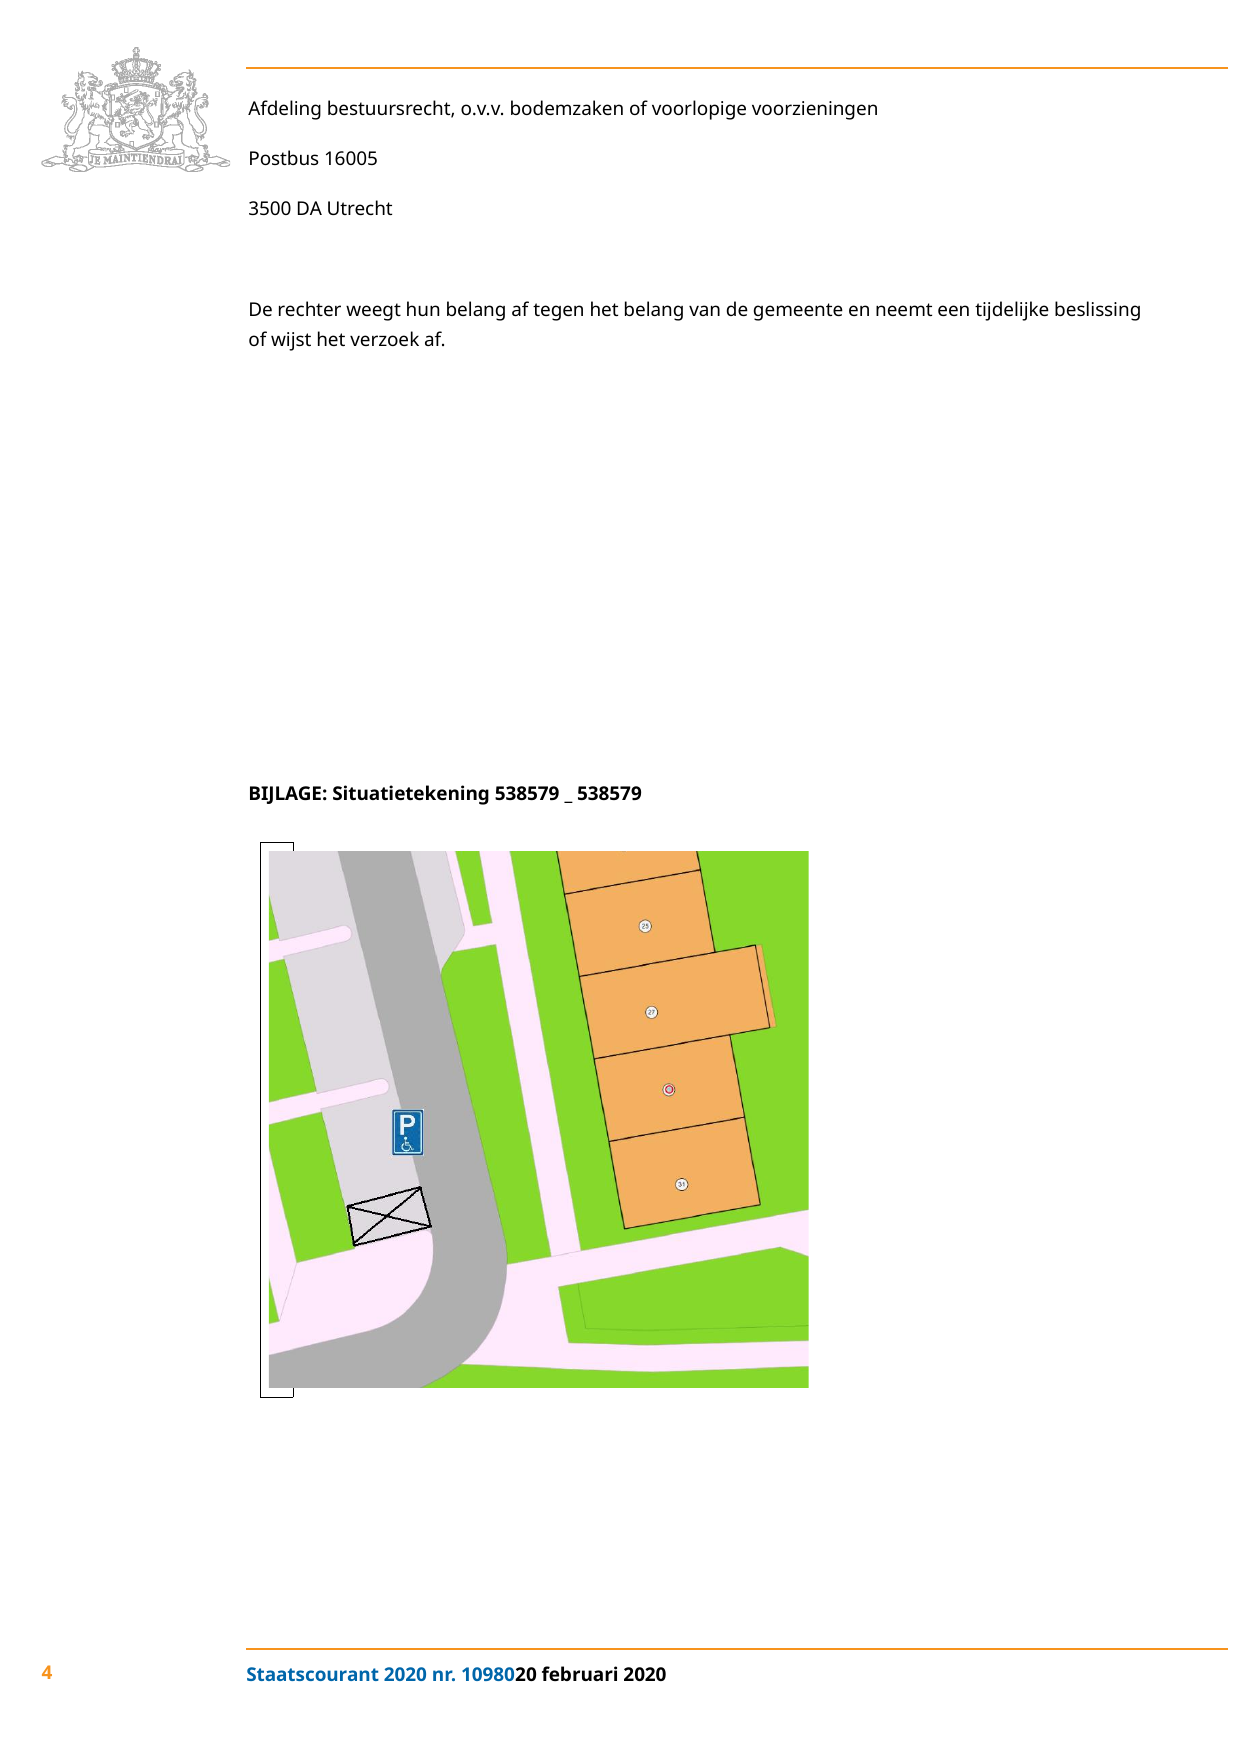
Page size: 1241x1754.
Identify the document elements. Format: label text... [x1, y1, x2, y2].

text BIJLAGE: Situatietekening 538579 _ 538579 [248, 780, 1152, 806]
picture [268, 851, 809, 1388]
text Afdeling bestuursrecht, o.v.v. bodemzaken of voorlopige voorzieningen [248, 95, 1152, 121]
text 3500 DA Utrecht [248, 196, 1152, 221]
picture [41, 47, 231, 172]
text De rechter weegt hun belang af tegen het belang van de gemeente en neemt een tijdelijke beslissing of wijst het verzoek af. [248, 296, 1152, 352]
text Postbus 16005 [248, 145, 1152, 171]
